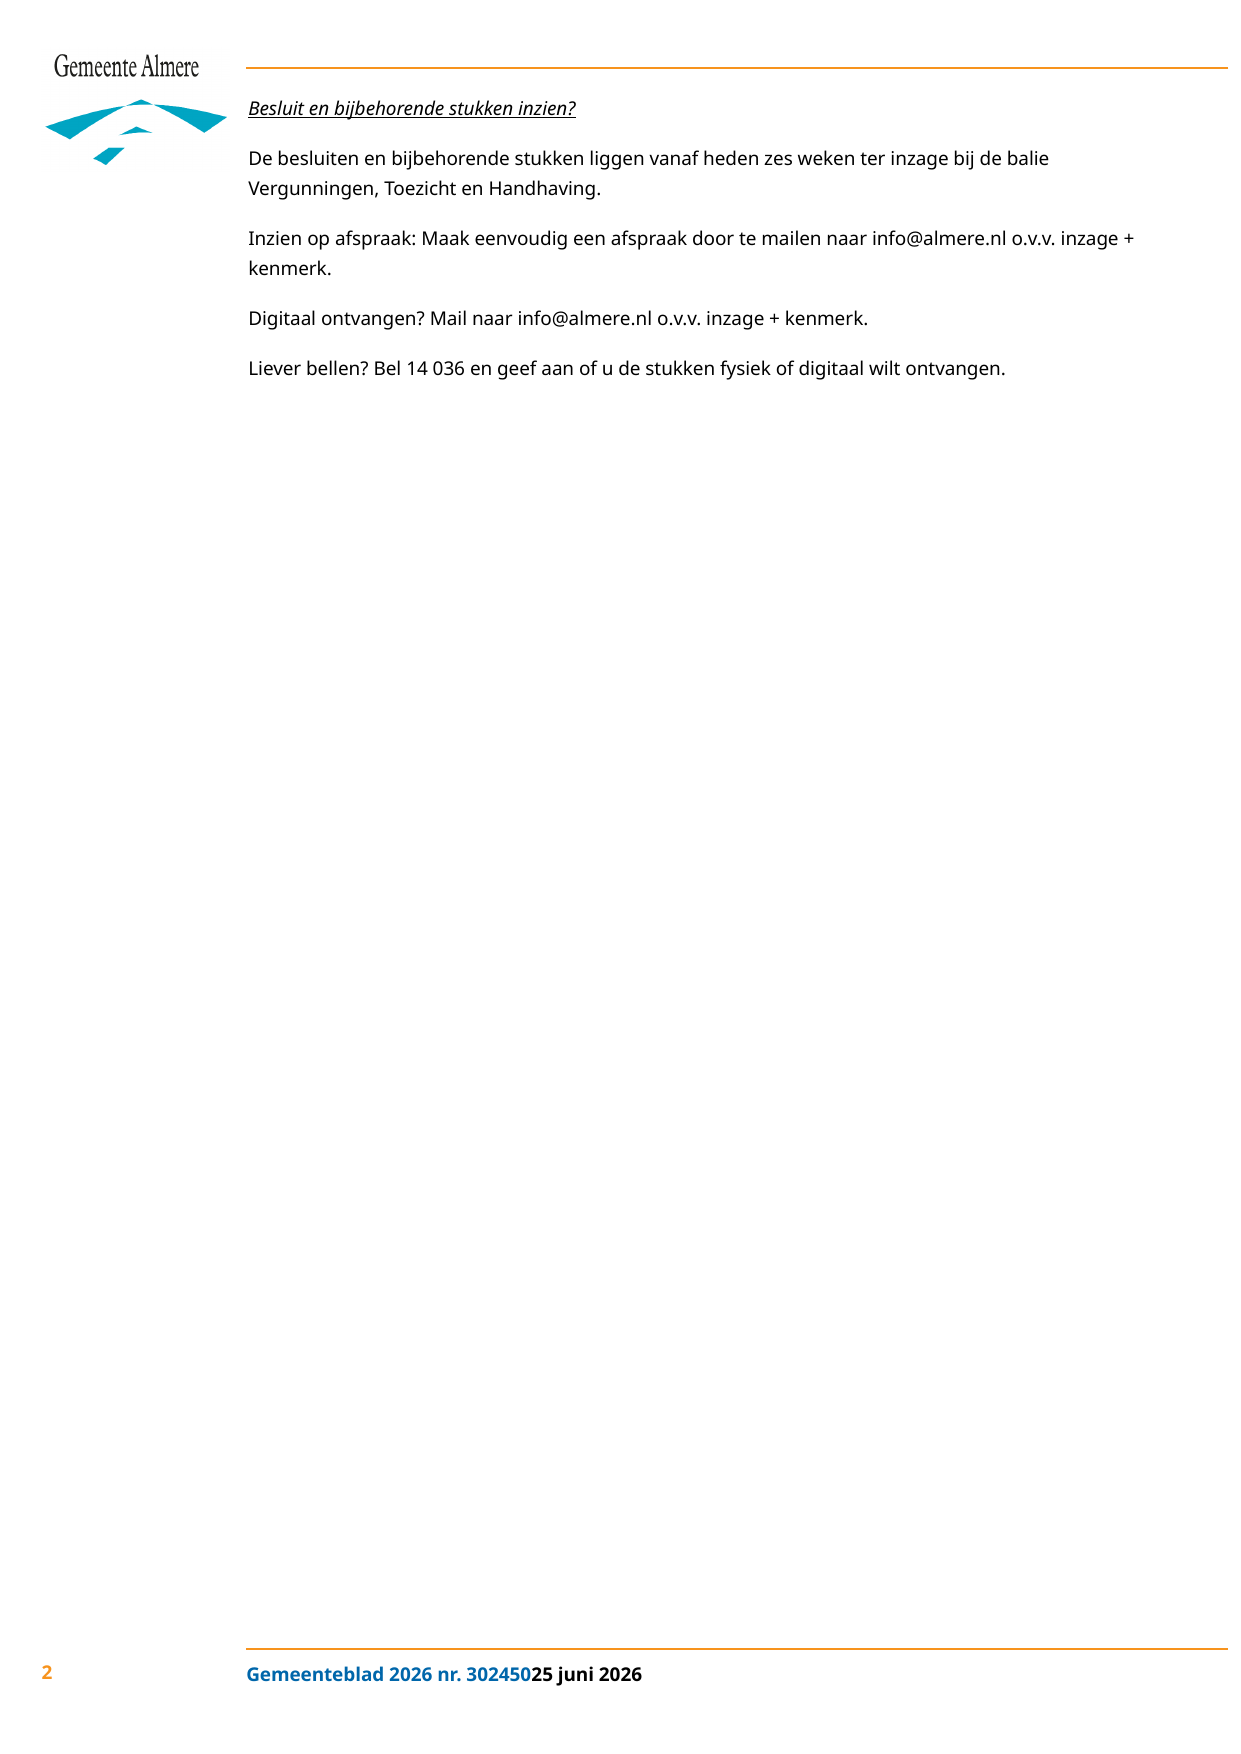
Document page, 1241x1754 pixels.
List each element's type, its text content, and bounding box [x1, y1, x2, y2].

text Besluit en bijbehorende stukken inzien? [248, 95, 1152, 121]
text Digitaal ontvangen? Mail naar info@almere.nl o.v.v. inzage + kenmerk. [248, 305, 1152, 331]
text De besluiten en bijbehorende stukken liggen vanaf heden zes weken ter inzage bij de balie Vergunningen, Toezicht en Handhaving. [248, 145, 1152, 201]
picture [41, 47, 231, 172]
text Liever bellen? Bel 14 036 en geef aan of u de stukken fysiek of digitaal wilt ontvangen. [248, 356, 1152, 381]
text Inzien op afspraak: Maak eenvoudig een afspraak door te mailen naar info@almere.nl o.v.v. inzage + kenmerk. [248, 225, 1152, 281]
